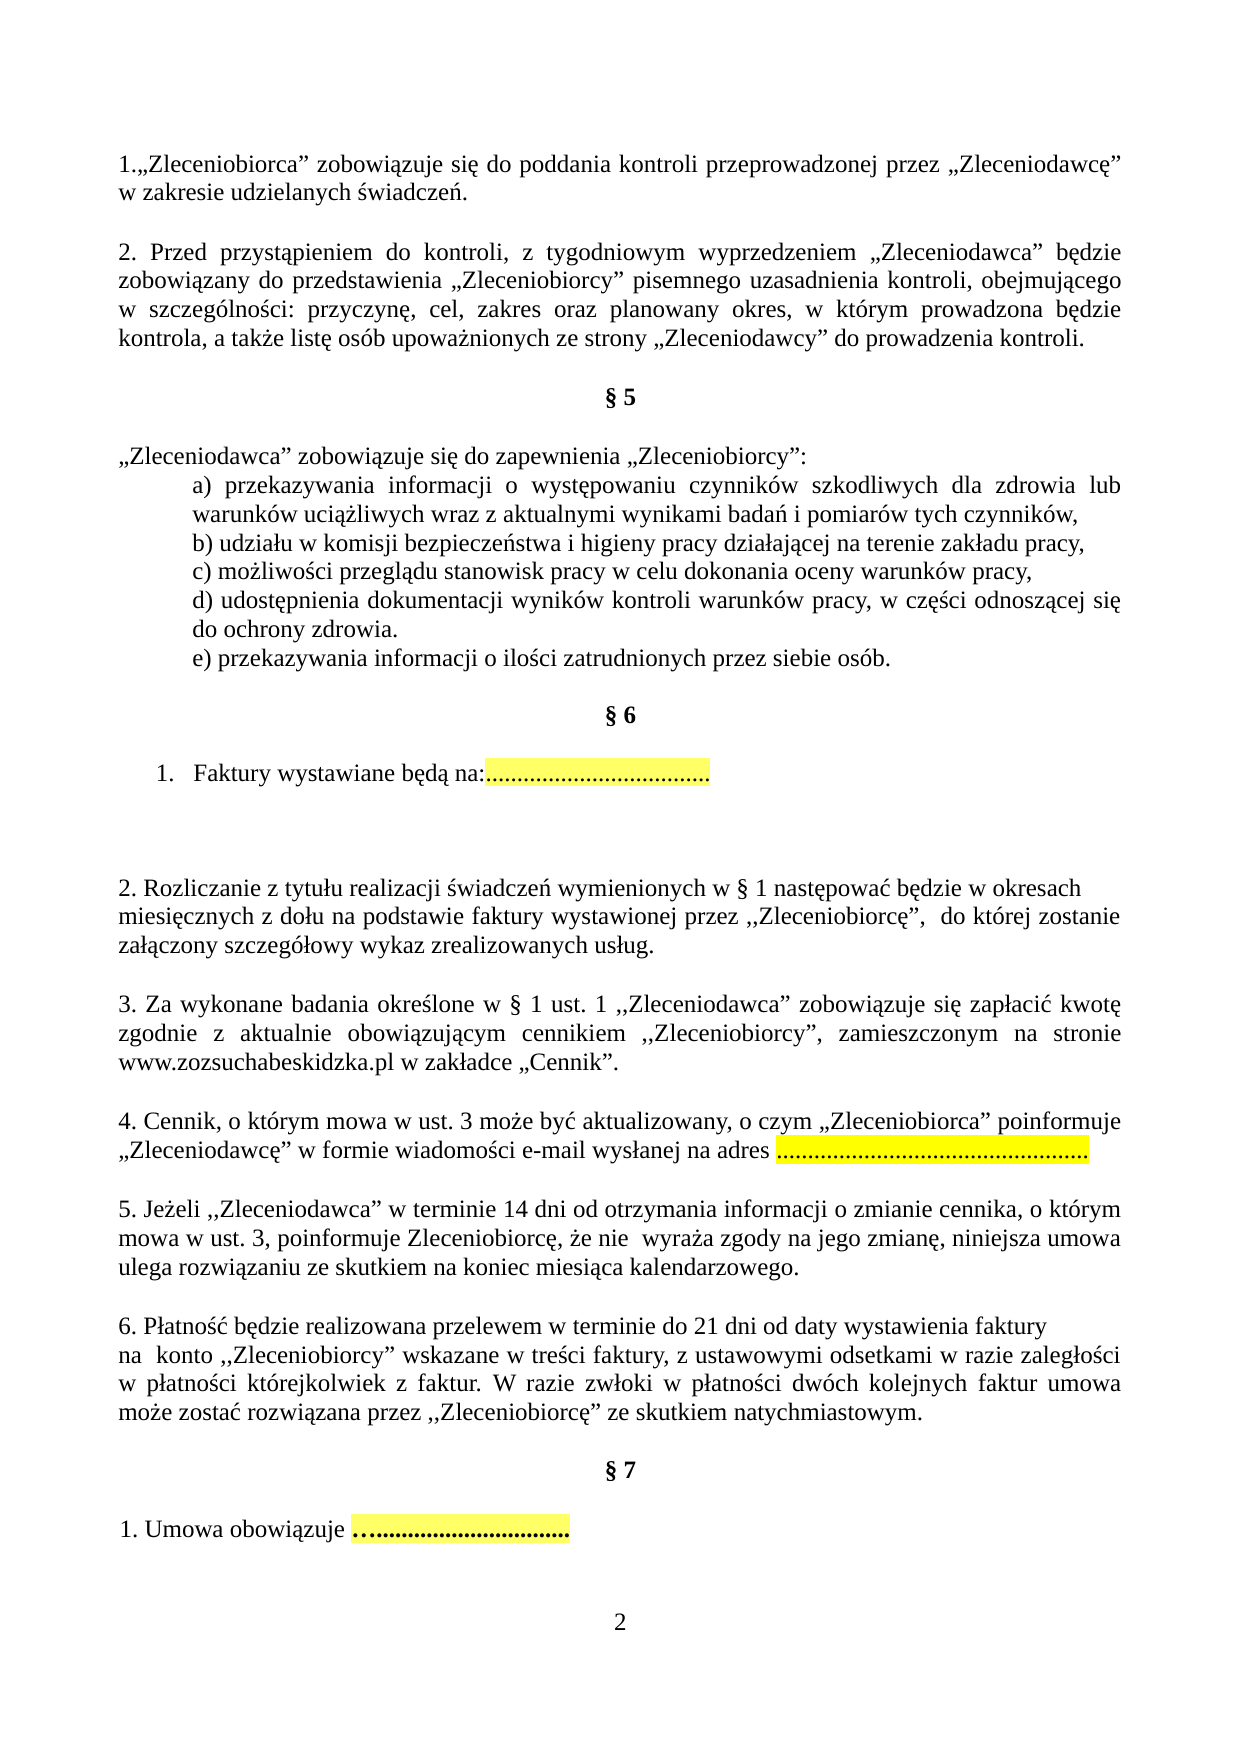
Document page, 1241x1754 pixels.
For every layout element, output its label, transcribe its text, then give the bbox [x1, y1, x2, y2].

text 3. Za wykonane badania określone w § 1 ust. 1 ,,Zleceniodawca” zobowiązuje się zapłacić kwotę zgodnie z aktualnie obowiązującym cennikiem ,,Zleceniobiorcy”, zamieszczonym na stronie www.zozsuchabeskidzka.pl w zakładce „Cennik”. [118, 989, 1122, 1076]
text c) możliwości przeglądu stanowisk pracy w celu dokonania oceny warunków pracy, [192, 556, 1122, 585]
text 4. Cennik, o którym mowa w ust. 3 może być aktualizowany, o czym „Zleceniobiorca” poinformuje „Zleceniodawcę” w formie wiadomości e-mail wysłanej na adres .................................................. [118, 1106, 1122, 1164]
text miesięcznych z dołu na podstawie faktury wystawionej przez ,,Zleceniobiorcę”, do której zostanie załączony szczegółowy wykaz zrealizowanych usług. [118, 901, 1122, 959]
text a) przekazywania informacji o występowaniu czynników szkodliwych dla zdrowia lub warunków uciążliwych wraz z aktualnymi wynikami badań i pomiarów tych czynników, [192, 470, 1122, 528]
text 2. Rozliczanie z tytułu realizacji świadczeń wymienionych w § 1 następować będzie w okresach [118, 873, 1122, 901]
text „Zleceniodawca” zobowiązuje się do zapewnienia „Zleceniobiorcy”: [118, 441, 1122, 470]
text 6. Płatność będzie realizowana przelewem w terminie do 21 dni od daty wystawienia faktury [118, 1311, 1122, 1340]
text 1.„Zleceniobiorca” zobowiązuje się do poddania kontroli przeprowadzonej przez „Zleceniodawcę” w zakresie udzielanych świadczeń. [118, 149, 1122, 206]
text na konto ,,Zleceniobiorcy” wskazane w treści faktury, z ustawowymi odsetkami w razie zaległości w płatności którejkolwiek z faktur. W razie zwłoki w płatności dwóch kolejnych faktur umowa może zostać rozwiązana przez ,,Zleceniobiorcę” ze skutkiem natychmiastowym. [118, 1340, 1122, 1426]
list Faktury wystawiane będą na:.................................... [156, 758, 1122, 786]
text 1. Umowa obowiązuje …............................... [82, 1514, 1122, 1543]
text 2. Przed przystąpieniem do kontroli, z tygodniowym wyprzedzeniem „Zleceniodawca” będzie zobowiązany do przedstawienia „Zleceniobiorcy” pisemnego uzasadnienia kontroli, obejmującego w szczególności: przyczynę, cel, zakres oraz planowany okres, w którym prowadzona będzie kontrola, a także listę osób upoważnionych ze strony „Zleceniodawcy” do prowadzenia kontroli. [118, 237, 1122, 352]
text § 5 [118, 382, 1122, 411]
text § 6 [118, 700, 1122, 729]
text 5. Jeżeli ,,Zleceniodawca” w terminie 14 dni od otrzymania informacji o zmianie cennika, o którym mowa w ust. 3, poinformuje Zleceniobiorcę, że nie wyraża zgody na jego zmianę, niniejsza umowa ulega rozwiązaniu ze skutkiem na koniec miesiąca kalendarzowego. [118, 1194, 1122, 1281]
text § 7 [118, 1455, 1122, 1483]
text e) przekazywania informacji o ilości zatrudnionych przez siebie osób. [192, 643, 1122, 671]
text b) udziału w komisji bezpieczeństwa i higieny pracy działającej na terenie zakładu pracy, [192, 528, 1122, 556]
list d) udostępnienia dokumentacji wyników kontroli warunków pracy, w części odnoszącej się do ochrony zdrowia. [192, 585, 1122, 643]
